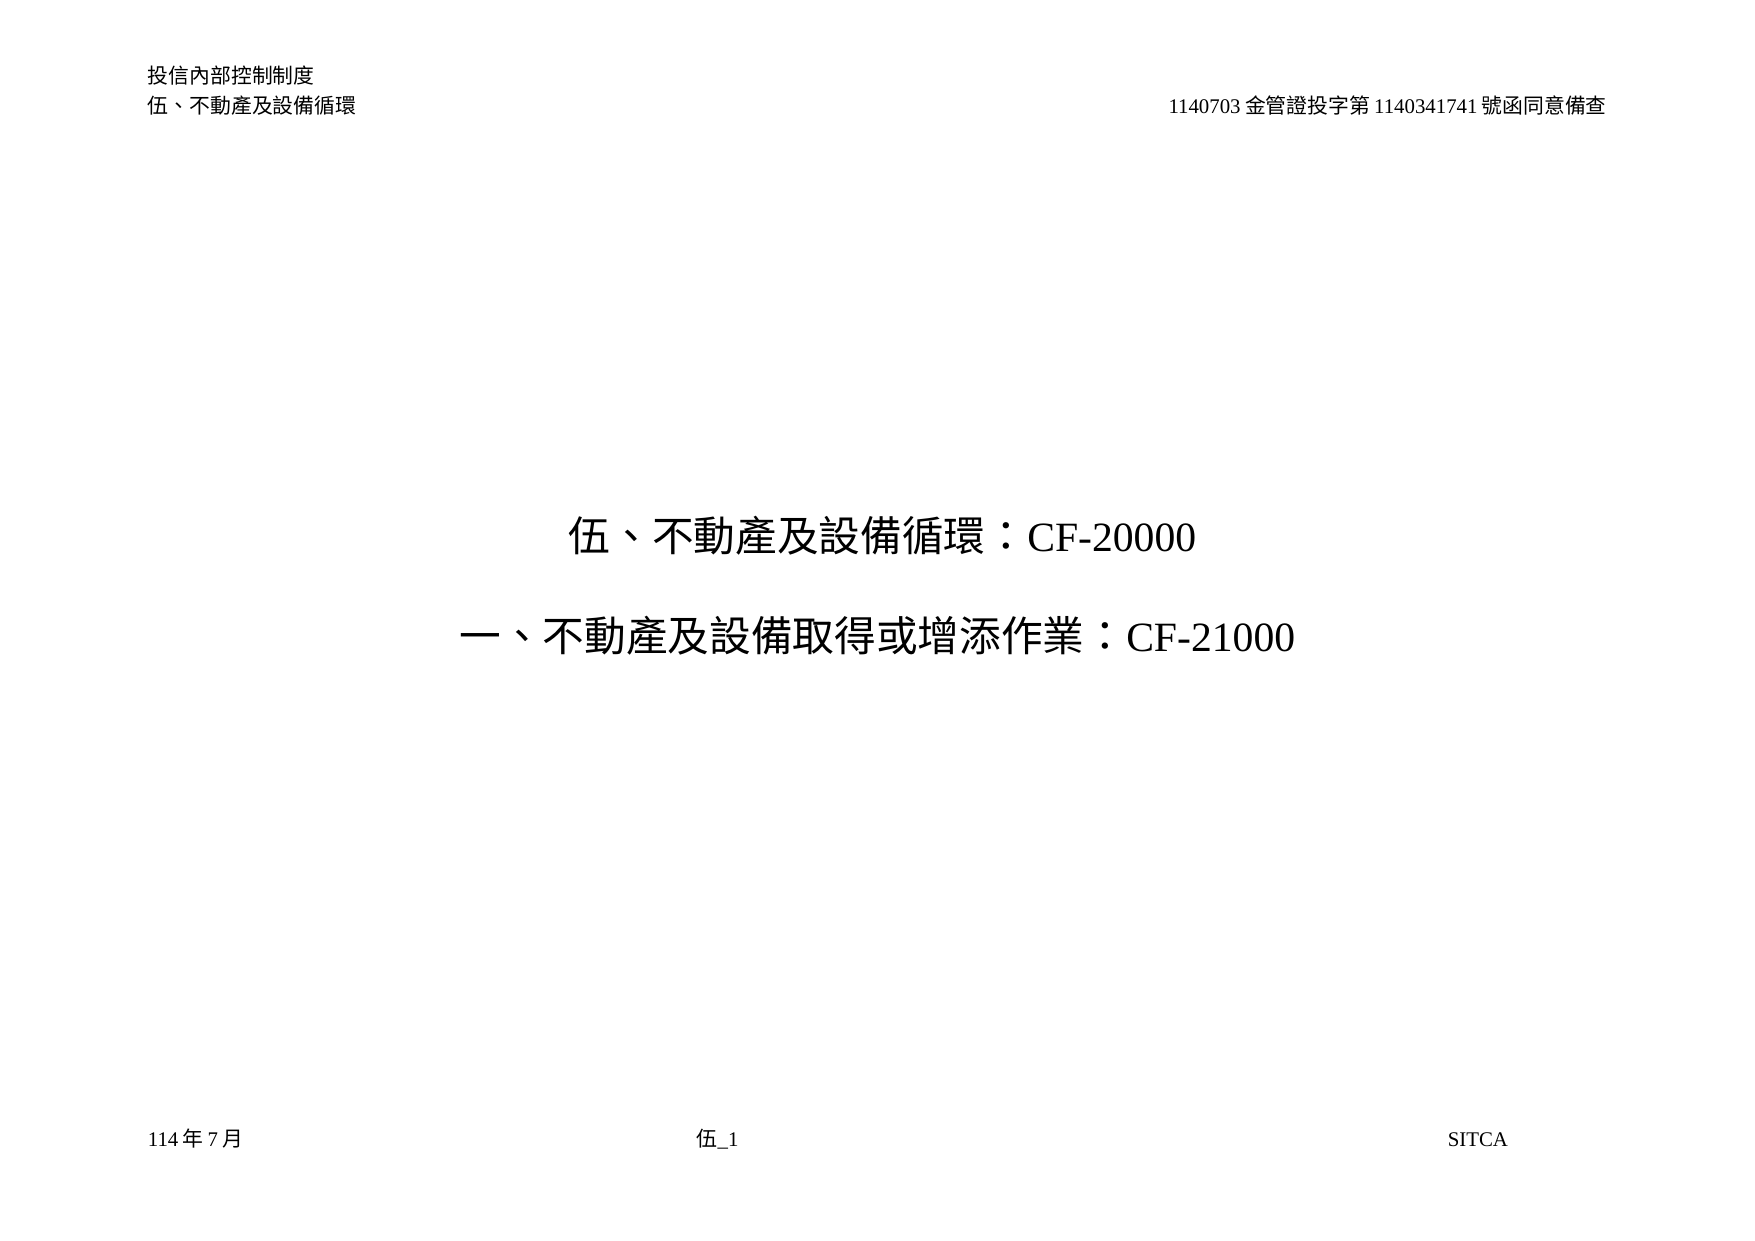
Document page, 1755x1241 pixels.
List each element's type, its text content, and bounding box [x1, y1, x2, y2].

text 一、不動產及設備取得或增添作業：CF-21000 [148, 591, 1606, 654]
text 伍、不動產及設備循環：CF-20000 [148, 491, 1606, 554]
